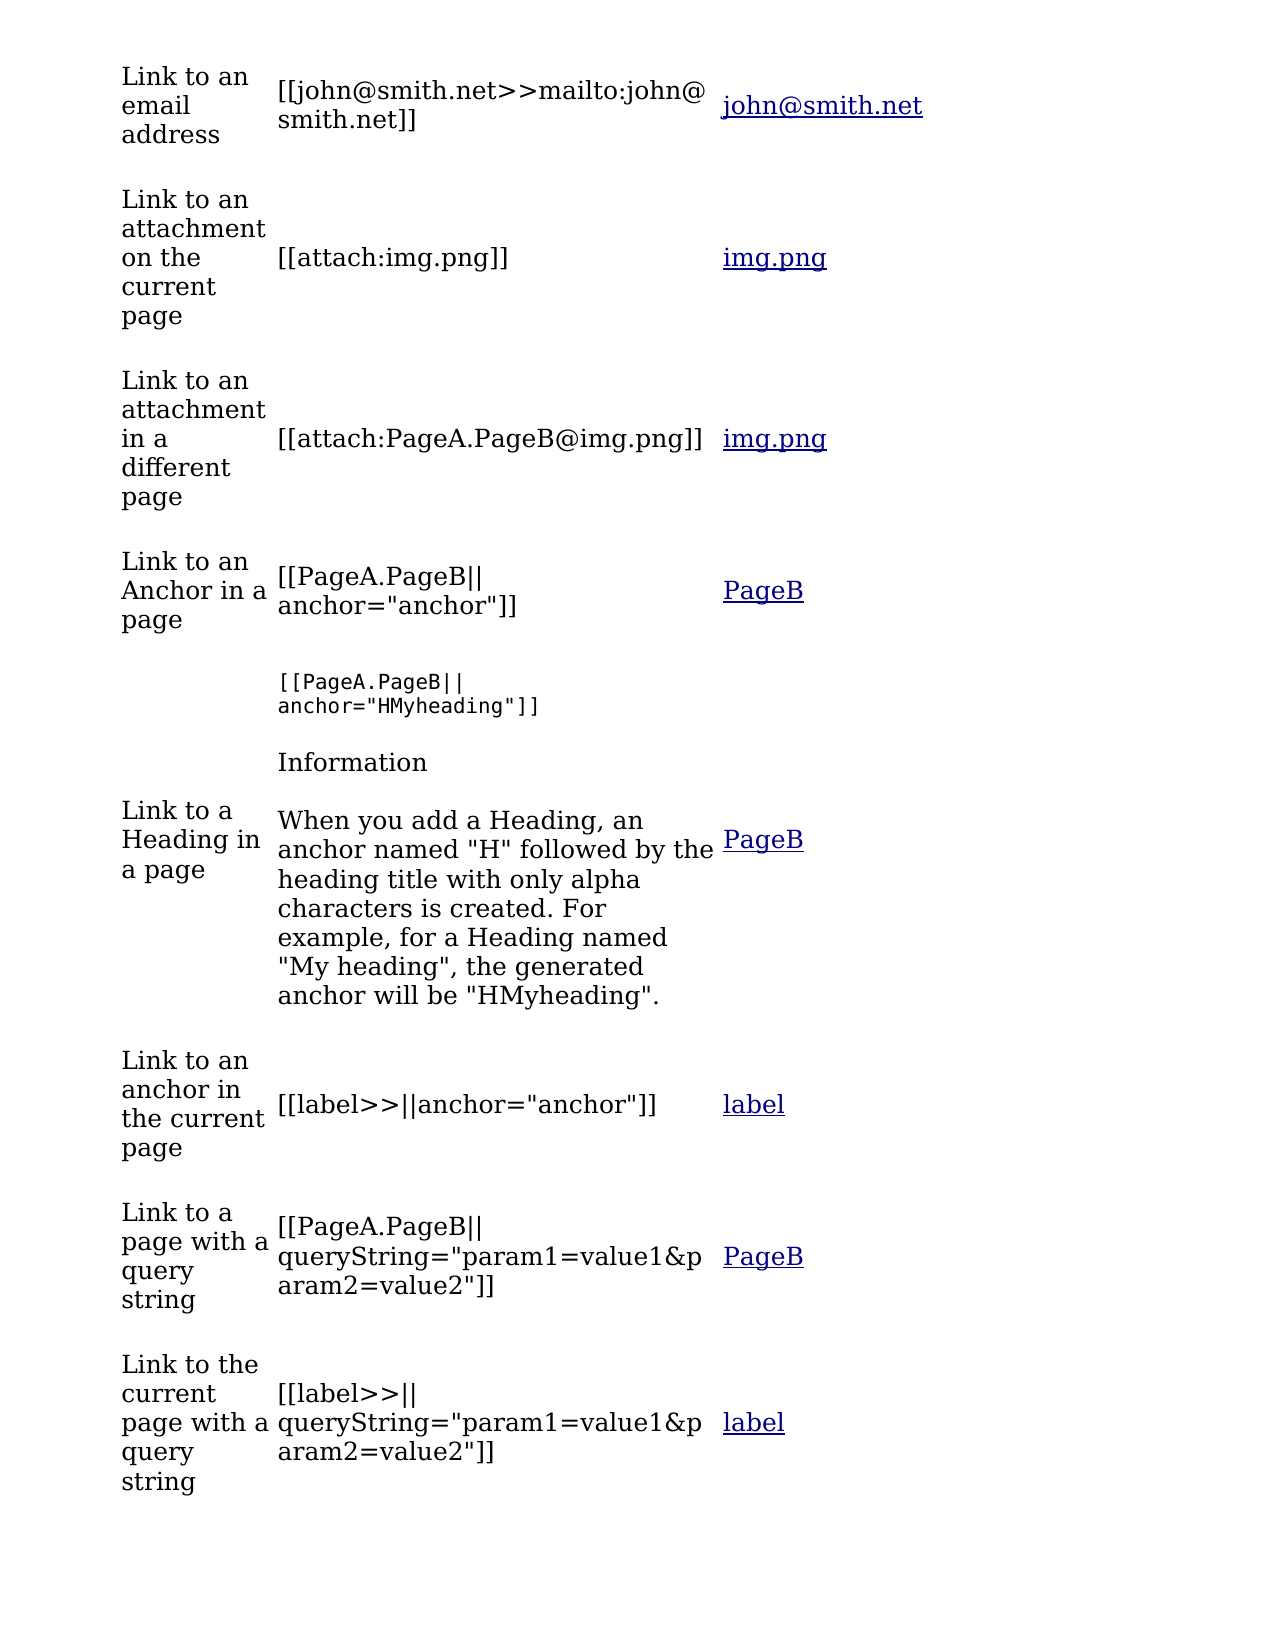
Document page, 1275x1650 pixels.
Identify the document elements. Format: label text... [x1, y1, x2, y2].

table_cell Link to the current page with a query string [118, 1347, 274, 1528]
table_cell img.png [720, 182, 934, 363]
table_cell [[john@smith.net>>mailto:john@smith.net]] [275, 59, 720, 182]
table_cell PageB [720, 667, 934, 1043]
table_cell [[attach:PageA.PageB@img.png]] [275, 363, 720, 544]
table_cell [[label>>||queryString="param1=value1&param2=value2"]] [275, 1347, 720, 1528]
table_cell john@smith.net [720, 59, 934, 182]
table_cell Link to an Anchor in a page [118, 544, 274, 667]
table_cell PageB [720, 544, 934, 667]
table_cell [[label>>||anchor="anchor"]] [275, 1043, 720, 1195]
table_cell label [720, 1043, 934, 1195]
table_cell [[PageA.PageB||anchor="anchor"]] [275, 544, 720, 667]
table_cell Link to an email address [118, 59, 274, 182]
table_cell Link to a page with a query string [118, 1195, 274, 1347]
table_cell Link to an attachment on the current page [118, 182, 274, 363]
table_cell Link to an attachment in a different page [118, 363, 274, 544]
table_cell [[PageA.PageB||anchor="HMyheading"]] Information When you add a Heading, an anchor named "H" followed by the heading title with only alpha characters is created. For example, for a Heading named "My heading", the generated anchor will be "HMyheading". [275, 667, 720, 1043]
table_cell label [720, 1347, 934, 1528]
table_cell [[PageA.PageB||queryString="param1=value1&param2=value2"]] [275, 1195, 720, 1347]
table_cell img.png [720, 363, 934, 544]
table_cell Link to a Heading in a page [118, 667, 274, 1043]
table_cell PageB [720, 1195, 934, 1347]
table_cell Link to an anchor in the current page [118, 1043, 274, 1195]
table_cell [[attach:img.png]] [275, 182, 720, 363]
